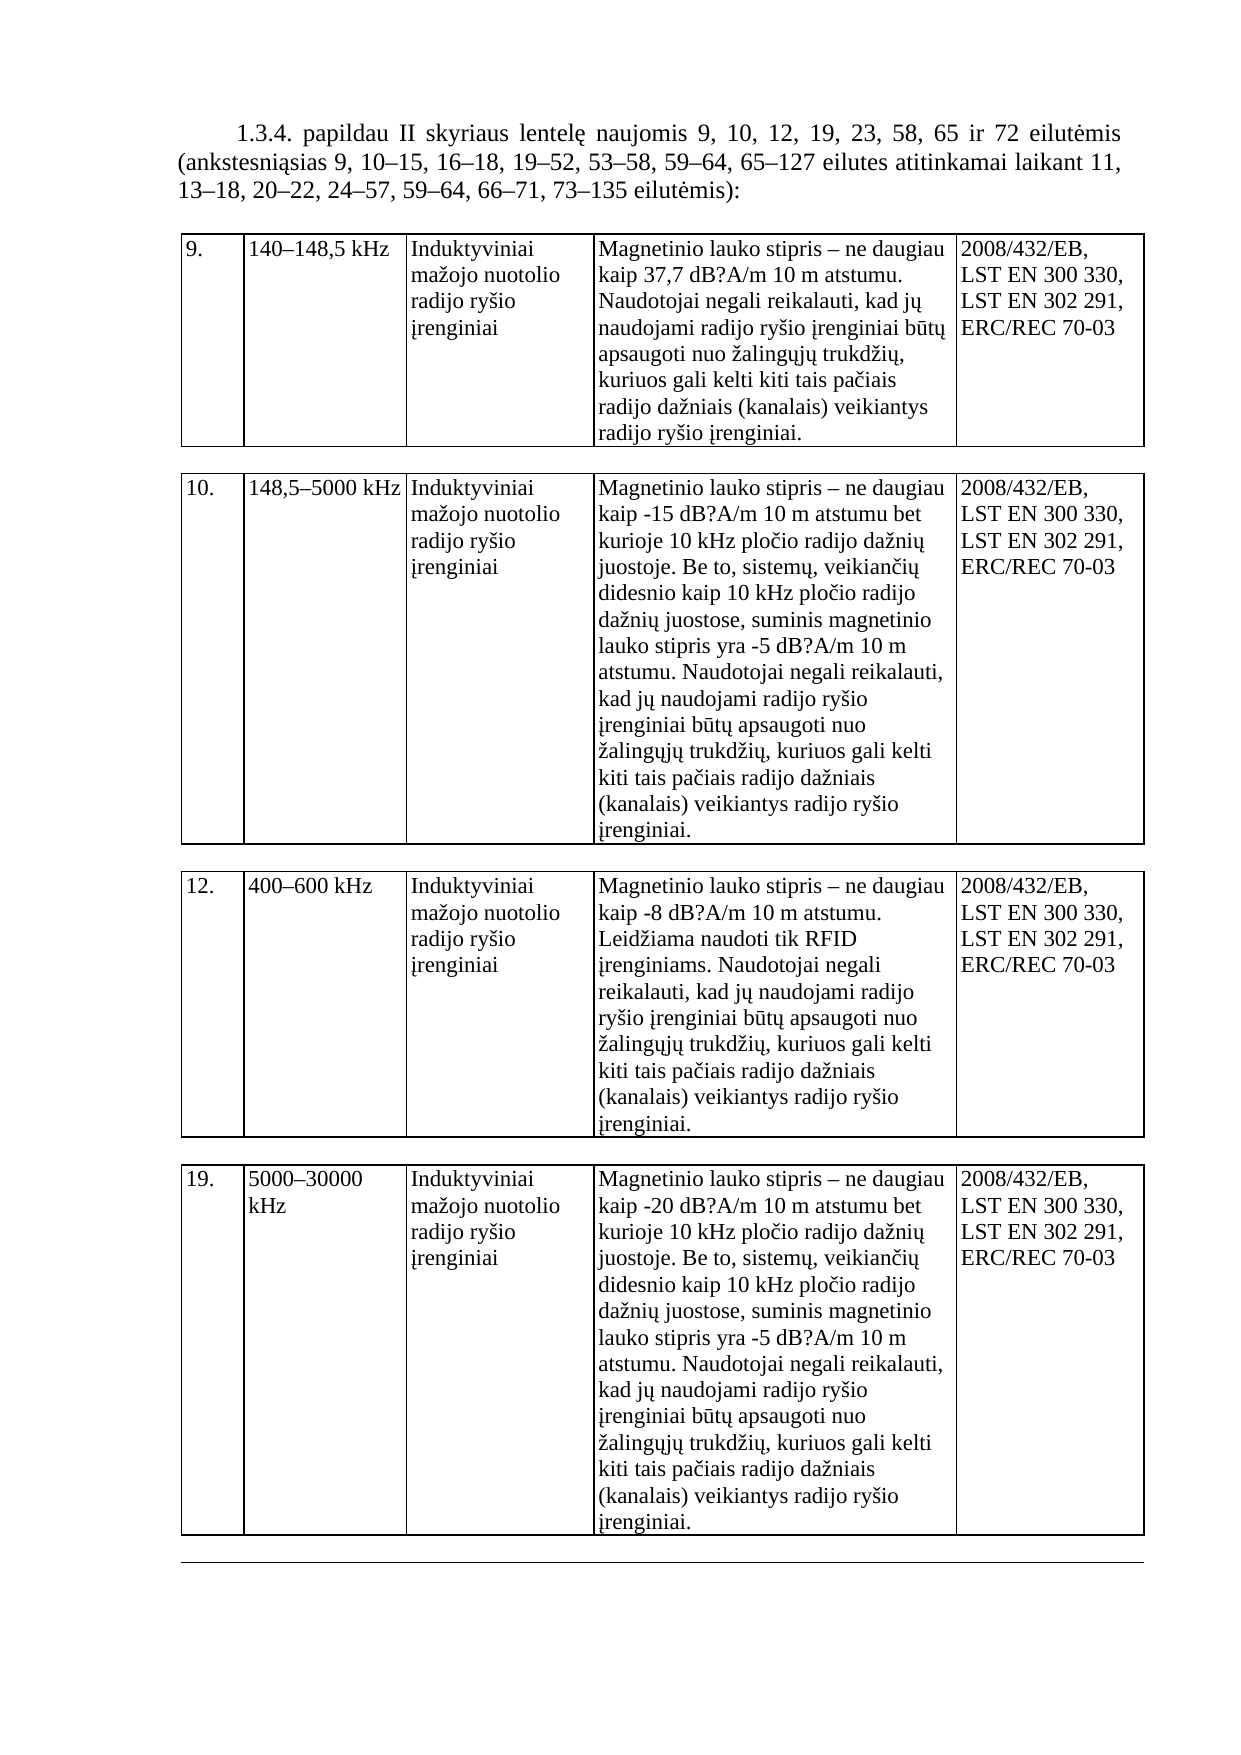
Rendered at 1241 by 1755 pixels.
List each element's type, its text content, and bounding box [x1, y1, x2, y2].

table_cell [594, 447, 956, 473]
table_cell [181, 845, 244, 871]
table_cell [956, 1138, 1144, 1164]
table_cell [406, 447, 594, 473]
table_cell Magnetinio lauko stipris – ne daugiau kaip -8 dB?miuA/m 10 m atstumu. Leidžiama naudoti tik RFID įrenginiams. Naudotojai negali reikalauti, kad jų naudojami radijo ryšio įrenginiai būtų apsaugoti nuo žalingųjų trukdžių, kuriuos gali kelti kiti tais pačiais radijo dažniais (kanalais) veikiantys radijo ryšio įrenginiai. [595, 872, 956, 1136]
table_header Magnetinio lauko stipris – ne daugiau kaip 37,7 dB?miuA/m 10 m atstumu. Naudotojai negali reikalauti, kad jų naudojami radijo ryšio įrenginiai būtų apsaugoti nuo žalingųjų trukdžių, kuriuos gali kelti kiti tais pačiais radijo dažniais (kanalais) veikiantys radijo ryšio įrenginiai. [595, 235, 956, 446]
text 1.3.4. papildau II skyriaus lentelę naujomis 9, 10, 12, 19, 23, 58, 65 ir 72 eilutėmis (ankstesniąsias 9, 10–15, 16–18, 19–52, 53–58, 59–64, 65–127 eilutes atitinkamai laikant 11, 13–18, 20–22, 24–57, 59–64, 66–71, 73–135 eilutėmis): [177, 118, 1122, 204]
table_cell Magnetinio lauko stipris – ne daugiau kaip -15 dB?miuA/m 10 m atstumu bet kurioje 10 kHz pločio radijo dažnių juostoje. Be to, sistemų, veikiančių didesnio kaip 10 kHz pločio radijo dažnių juostose, suminis magnetinio lauko stipris yra -5 dB?miuA/m 10 m atstumu. Naudotojai negali reikalauti, kad jų naudojami radijo ryšio įrenginiai būtų apsaugoti nuo žalingųjų trukdžių, kuriuos gali kelti kiti tais pačiais radijo dažniais (kanalais) veikiantys radijo ryšio įrenginiai. [595, 474, 956, 843]
table_cell [956, 1536, 1144, 1562]
table_cell Induktyviniai mažojo nuotolio radijo ryšio įrenginiai [407, 1166, 593, 1534]
table_cell [244, 1536, 406, 1562]
table_cell 19. [182, 1166, 243, 1534]
table_cell [956, 845, 1144, 871]
table_cell [244, 845, 406, 871]
table_cell [244, 1138, 406, 1164]
table_cell 148,5–5000 kHz [245, 474, 406, 843]
table_cell 10. [182, 474, 243, 843]
table_cell [956, 447, 1144, 473]
table_cell 2008/432/EB, LST EN 300 330, LST EN 302 291, ERC/REC 70-03 [957, 1166, 1143, 1534]
table_cell [594, 1138, 956, 1164]
table_cell [594, 1536, 956, 1562]
table_cell [244, 447, 406, 473]
table_cell Magnetinio lauko stipris – ne daugiau kaip -20 dB?miuA/m 10 m atstumu bet kurioje 10 kHz pločio radijo dažnių juostoje. Be to, sistemų, veikiančių didesnio kaip 10 kHz pločio radijo dažnių juostose, suminis magnetinio lauko stipris yra -5 dB?miuA/m 10 m atstumu. Naudotojai negali reikalauti, kad jų naudojami radijo ryšio įrenginiai būtų apsaugoti nuo žalingųjų trukdžių, kuriuos gali kelti kiti tais pačiais radijo dažniais (kanalais) veikiantys radijo ryšio įrenginiai. [595, 1166, 956, 1534]
table_cell [406, 1536, 594, 1562]
table_cell [406, 1138, 594, 1164]
table_cell 2008/432/EB, LST EN 300 330, LST EN 302 291, ERC/REC 70-03 [957, 872, 1143, 1136]
table_cell Induktyviniai mažojo nuotolio radijo ryšio įrenginiai [407, 474, 593, 843]
table_cell [181, 447, 244, 473]
table_header 2008/432/EB, LST EN 300 330, LST EN 302 291, ERC/REC 70-03 [957, 235, 1143, 446]
table_cell 400–600 kHz [245, 872, 406, 1136]
table_cell [181, 1536, 244, 1562]
table_cell 5000–30000 kHz [245, 1166, 406, 1534]
table_cell [181, 1138, 244, 1164]
table_cell [406, 845, 594, 871]
table_header 140–148,5 kHz [245, 235, 406, 446]
table_header Induktyviniai mažojo nuotolio radijo ryšio įrenginiai [407, 235, 593, 446]
table_cell 2008/432/EB, LST EN 300 330, LST EN 302 291, ERC/REC 70-03 [957, 474, 1143, 843]
table_header 9. [182, 235, 243, 446]
table_cell 12. [182, 872, 243, 1136]
table_cell Induktyviniai mažojo nuotolio radijo ryšio įrenginiai [407, 872, 593, 1136]
table_cell [594, 845, 956, 871]
